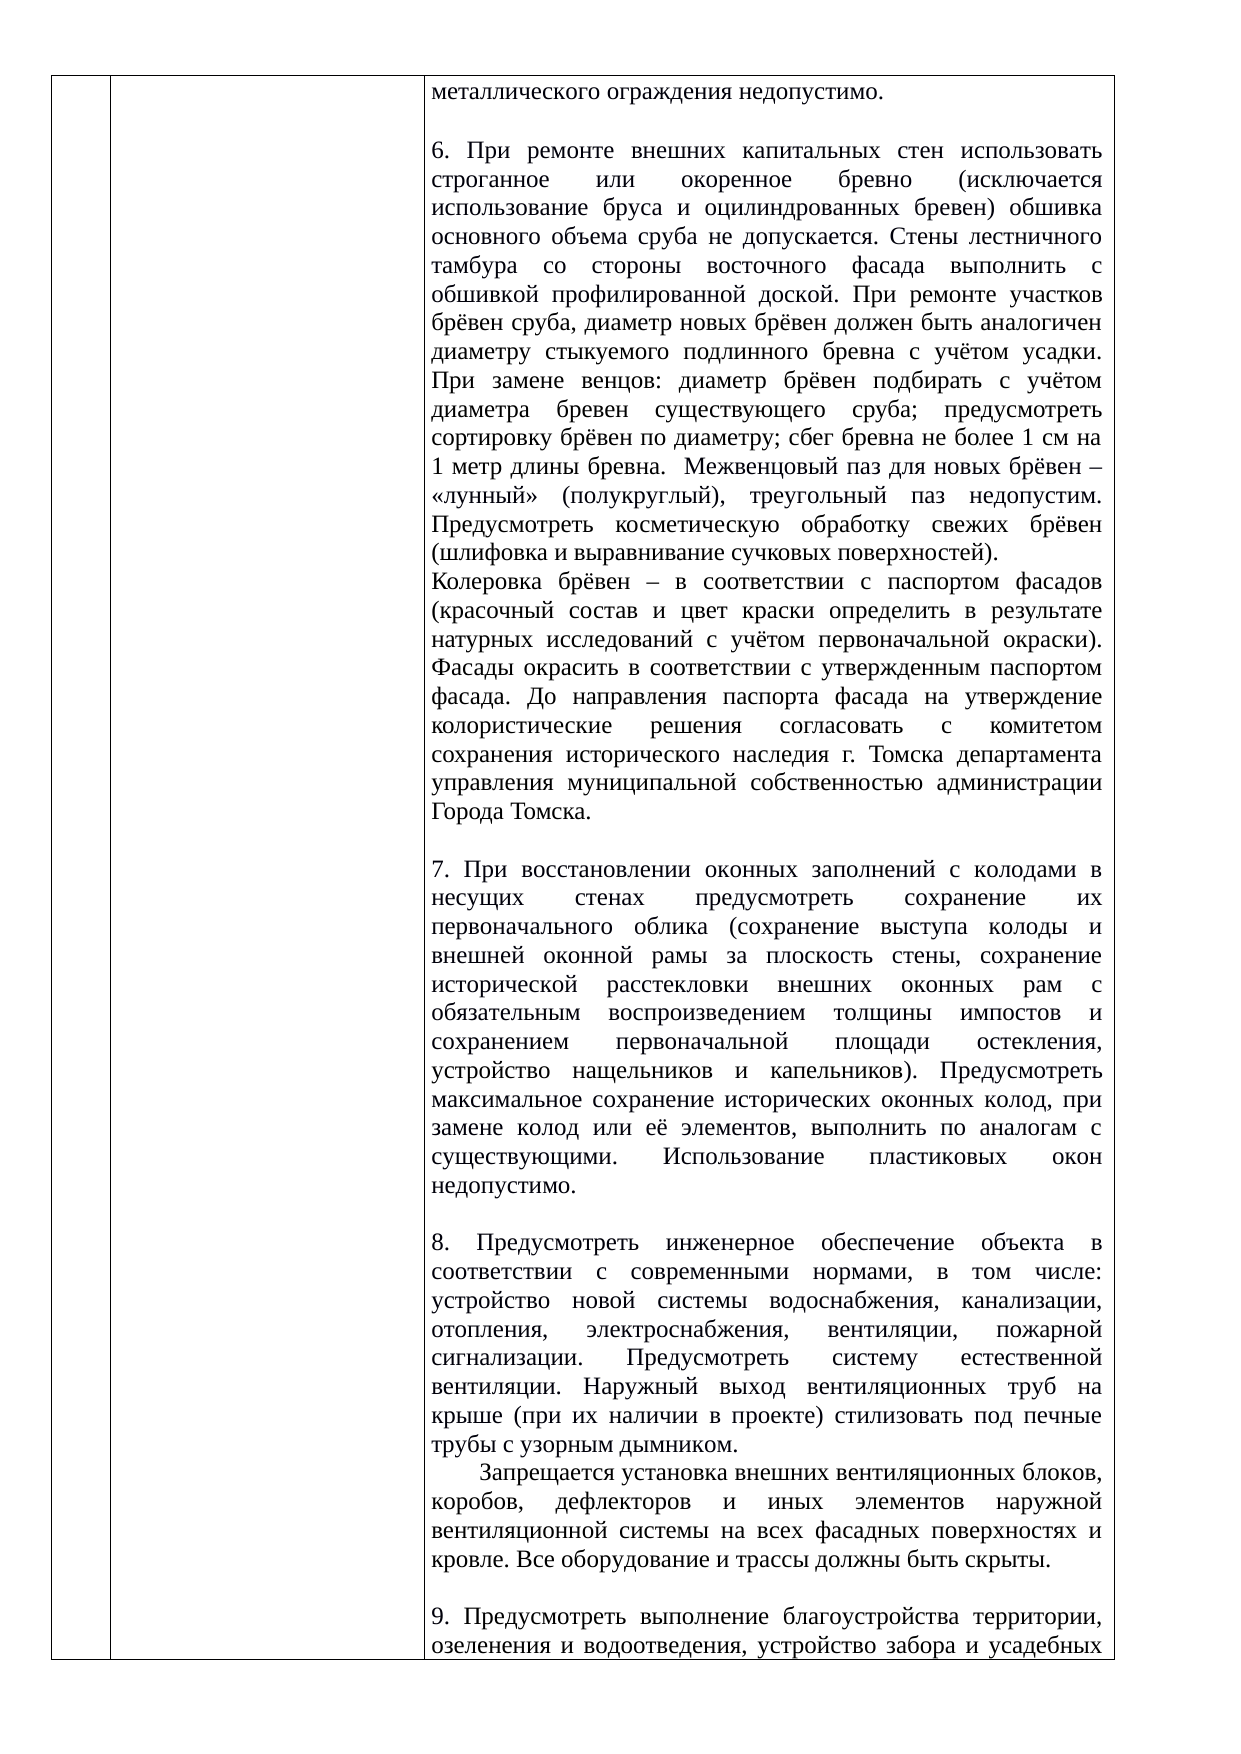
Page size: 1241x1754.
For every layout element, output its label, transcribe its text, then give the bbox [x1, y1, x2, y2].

table_cell металлического ограждения недопустимо. 6. При ремонте внешних капитальных стен использовать строганное или окоренное бревно (исключается использование бруса и оцилиндрованных бревен) обшивка основного объема сруба не допускается. Стены лестничного тамбура со стороны восточного фасада выполнить с обшивкой профилированной доской. При ремонте участков брёвен сруба, диаметр новых брёвен должен быть аналогичен диаметру стыкуемого подлинного бревна с учётом усадки. При замене венцов: диаметр брёвен подбирать с учётом диаметра бревен существующего сруба; предусмотреть сортировку брёвен по диаметру; сбег бревна не более 1 см на 1 метр длины бревна. Межвенцовый паз для новых брёвен – «лунный» (полукруглый), треугольный паз недопустим. Предусмотреть косметическую обработку свежих брёвен (шлифовка и выравнивание сучковых поверхностей). Колеровка брёвен – в соответствии с паспортом фасадов (красочный состав и цвет краски определить в результате натурных исследований с учётом первоначальной окраски). Фасады окрасить в соответствии с утвержденным паспортом фасада. До направления паспорта фасада на утверждение колористические решения согласовать с комитетом сохранения исторического наследия г. Томска департамента управления муниципальной собственностью администрации Города Томска. 7. При восстановлении оконных заполнений с колодами в несущих стенах предусмотреть сохранение их первоначального облика (сохранение выступа колоды и внешней оконной рамы за плоскость стены, сохранение исторической расстекловки внешних оконных рам с обязательным воспроизведением толщины импостов и сохранением первоначальной площади остекления, устройство нащельников и капельников). Предусмотреть максимальное сохранение исторических оконных колод, при замене колод или её элементов, выполнить по аналогам с существующими. Использование пластиковых окон недопустимо. 8. Предусмотреть инженерное обеспечение объекта в соответствии с современными нормами, в том числе: устройство новой системы водоснабжения, канализации, отопления, электроснабжения, вентиляции, пожарной сигнализации. Предусмотреть систему естественной вентиляции. Наружный выход вентиляционных труб на крыше (при их наличии в проекте) стилизовать под печные трубы с узорным дымником. Запрещается установка внешних вентиляционных блоков, коробов, дефлекторов и иных элементов наружной вентиляционной системы на всех фасадных поверхностях и кровле. Все оборудование и трассы должны быть скрыты. 9. Предусмотреть выполнение благоустройства территории, озеленения и водоотведения, устройство забора и усадебных [425, 76, 1114, 1659]
table_cell [111, 76, 424, 1659]
table_cell [52, 76, 110, 1659]
